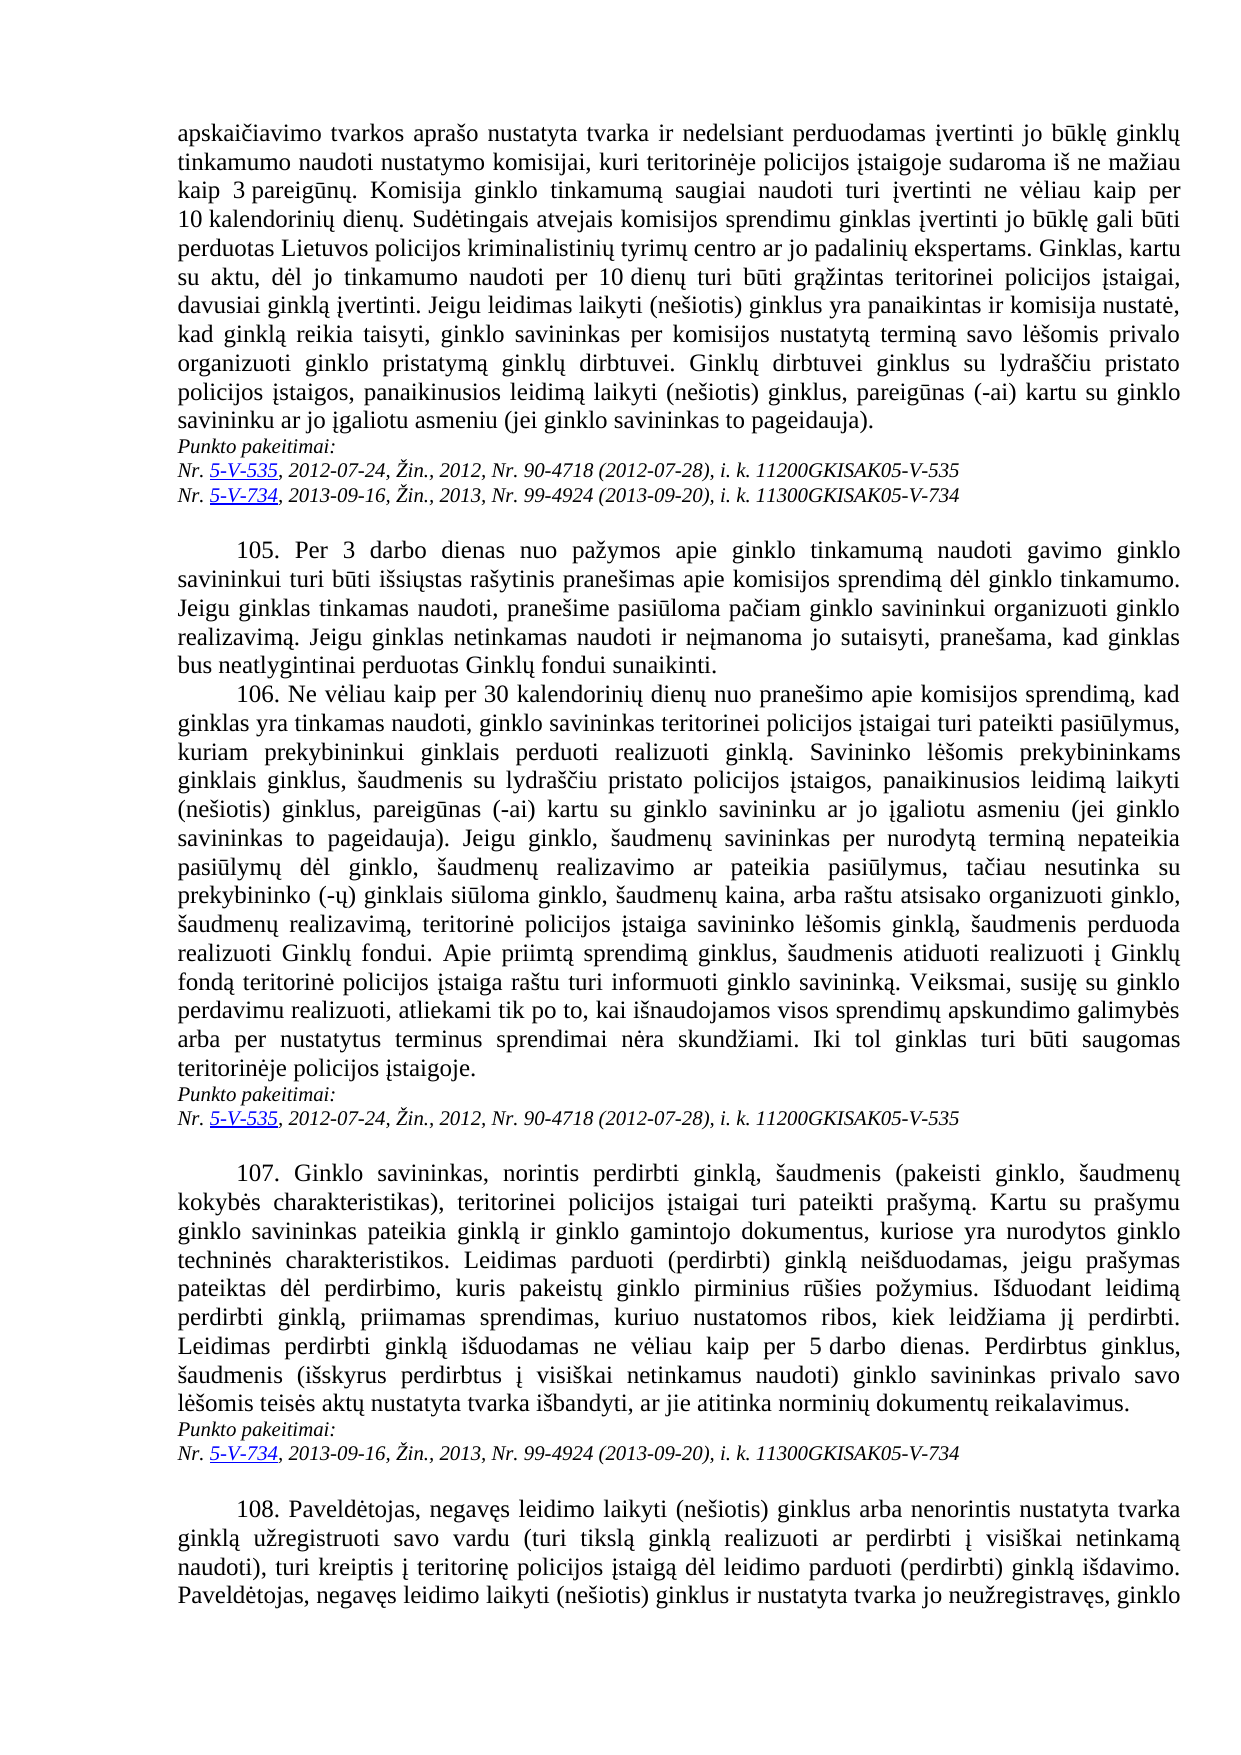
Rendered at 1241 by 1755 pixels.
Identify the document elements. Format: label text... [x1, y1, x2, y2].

text 106. Ne vėliau kaip per 30 kalendorinių dienų nuo pranešimo apie komisijos sprendimą, kad ginklas yra tinkamas naudoti, ginklo savininkas teritorinei policijos įstaigai turi pateikti pasiūlymus, kuriam prekybininkui ginklais perduoti realizuoti ginklą. Savininko lėšomis prekybininkams ginklais ginklus, šaudmenis su lydraščiu pristato policijos įstaigos, panaikinusios leidimą laikyti (nešiotis) ginklus, pareigūnas (-ai) kartu su ginklo savininku ar jo įgaliotu asmeniu (jei ginklo savininkas to pageidauja). Jeigu ginklo, šaudmenų savininkas per nurodytą terminą nepateikia pasiūlymų dėl ginklo, šaudmenų realizavimo ar pateikia pasiūlymus, tačiau nesutinka su prekybininko (-ų) ginklais siūloma ginklo, šaudmenų kaina, arba raštu atsisako organizuoti ginklo, šaudmenų realizavimą, teritorinė policijos įstaiga savininko lėšomis ginklą, šaudmenis perduoda realizuoti Ginklų fondui. Apie priimtą sprendimą ginklus, šaudmenis atiduoti realizuoti į Ginklų fondą teritorinė policijos įstaiga raštu turi informuoti ginklo savininką. Veiksmai, susiję su ginklo perdavimu realizuoti, atliekami tik po to, kai išnaudojamos visos sprendimų apskundimo galimybės arba per nustatytus terminus sprendimai nėra skundžiami. Iki tol ginklas turi būti saugomas teritorinėje policijos įstaigoje. [177, 679, 1181, 1082]
text Punkto pakeitimai: [177, 1082, 1181, 1106]
text Nr. 5-V-734, 2013-09-16, Žin., 2013, Nr. 99-4924 (2013-09-20), i. k. 11300GKISAK05-V-734 [177, 482, 1181, 507]
text 108. Paveldėtojas, negavęs leidimo laikyti (nešiotis) ginklus arba nenorintis nustatyta tvarka ginklą užregistruoti savo vardu (turi tikslą ginklą realizuoti ar perdirbti į visiškai netinkamą naudoti), turi kreiptis į teritorinę policijos įstaigą dėl leidimo parduoti (perdirbti) ginklą išdavimo. Paveldėtojas, negavęs leidimo laikyti (nešiotis) ginklus ir nustatyta tvarka jo neužregistravęs, ginklo [177, 1494, 1181, 1609]
text Nr. 5-V-734, 2013-09-16, Žin., 2013, Nr. 99-4924 (2013-09-20), i. k. 11300GKISAK05-V-734 [177, 1441, 1181, 1465]
text Nr. 5-V-535, 2012-07-24, Žin., 2012, Nr. 90-4718 (2012-07-28), i. k. 11200GKISAK05-V-535 [177, 1106, 1181, 1130]
text Punkto pakeitimai: [177, 1417, 1181, 1441]
text Nr. 5-V-535, 2012-07-24, Žin., 2012, Nr. 90-4718 (2012-07-28), i. k. 11200GKISAK05-V-535 [177, 458, 1181, 482]
text Punkto pakeitimai: [177, 434, 1181, 458]
text 107. Ginklo savininkas, norintis perdirbti ginklą, šaudmenis (pakeisti ginklo, šaudmenų kokybės charakteristikas), teritorinei policijos įstaigai turi pateikti prašymą. Kartu su prašymu ginklo savininkas pateikia ginklą ir ginklo gamintojo dokumentus, kuriose yra nurodytos ginklo techninės charakteristikos. Leidimas parduoti (perdirbti) ginklą neišduodamas, jeigu prašymas pateiktas dėl perdirbimo, kuris pakeistų ginklo pirminius rūšies požymius. Išduodant leidimą perdirbti ginklą, priimamas sprendimas, kuriuo nustatomos ribos, kiek leidžiama jį perdirbti. Leidimas perdirbti ginklą išduodamas ne vėliau kaip per 5 darbo dienas. Perdirbtus ginklus, šaudmenis (išskyrus perdirbtus į visiškai netinkamus naudoti) ginklo savininkas privalo savo lėšomis teisės aktų nustatyta tvarka išbandyti, ar jie atitinka norminių dokumentų reikalavimus. [177, 1158, 1181, 1417]
text apskaičiavimo tvarkos aprašo nustatyta tvarka ir nedelsiant perduodamas įvertinti jo būklę ginklų tinkamumo naudoti nustatymo komisijai, kuri teritorinėje policijos įstaigoje sudaroma iš ne mažiau kaip 3 pareigūnų. Komisija ginklo tinkamumą saugiai naudoti turi įvertinti ne vėliau kaip per 10 kalendorinių dienų. Sudėtingais atvejais komisijos sprendimu ginklas įvertinti jo būklę gali būti perduotas Lietuvos policijos kriminalistinių tyrimų centro ar jo padalinių ekspertams. Ginklas, kartu su aktu, dėl jo tinkamumo naudoti per 10 dienų turi būti grąžintas teritorinei policijos įstaigai, davusiai ginklą įvertinti. Jeigu leidimas laikyti (nešiotis) ginklus yra panaikintas ir komisija nustatė, kad ginklą reikia taisyti, ginklo savininkas per komisijos nustatytą terminą savo lėšomis privalo organizuoti ginklo pristatymą ginklų dirbtuvei. Ginklų dirbtuvei ginklus su lydraščiu pristato policijos įstaigos, panaikinusios leidimą laikyti (nešiotis) ginklus, pareigūnas (-ai) kartu su ginklo savininku ar jo įgaliotu asmeniu (jei ginklo savininkas to pageidauja). [177, 118, 1181, 434]
text 105. Per 3 darbo dienas nuo pažymos apie ginklo tinkamumą naudoti gavimo ginklo savininkui turi būti išsiųstas rašytinis pranešimas apie komisijos sprendimą dėl ginklo tinkamumo. Jeigu ginklas tinkamas naudoti, pranešime pasiūloma pačiam ginklo savininkui organizuoti ginklo realizavimą. Jeigu ginklas netinkamas naudoti ir neįmanoma jo sutaisyti, pranešama, kad ginklas bus neatlygintinai perduotas Ginklų fondui sunaikinti. [177, 535, 1181, 679]
